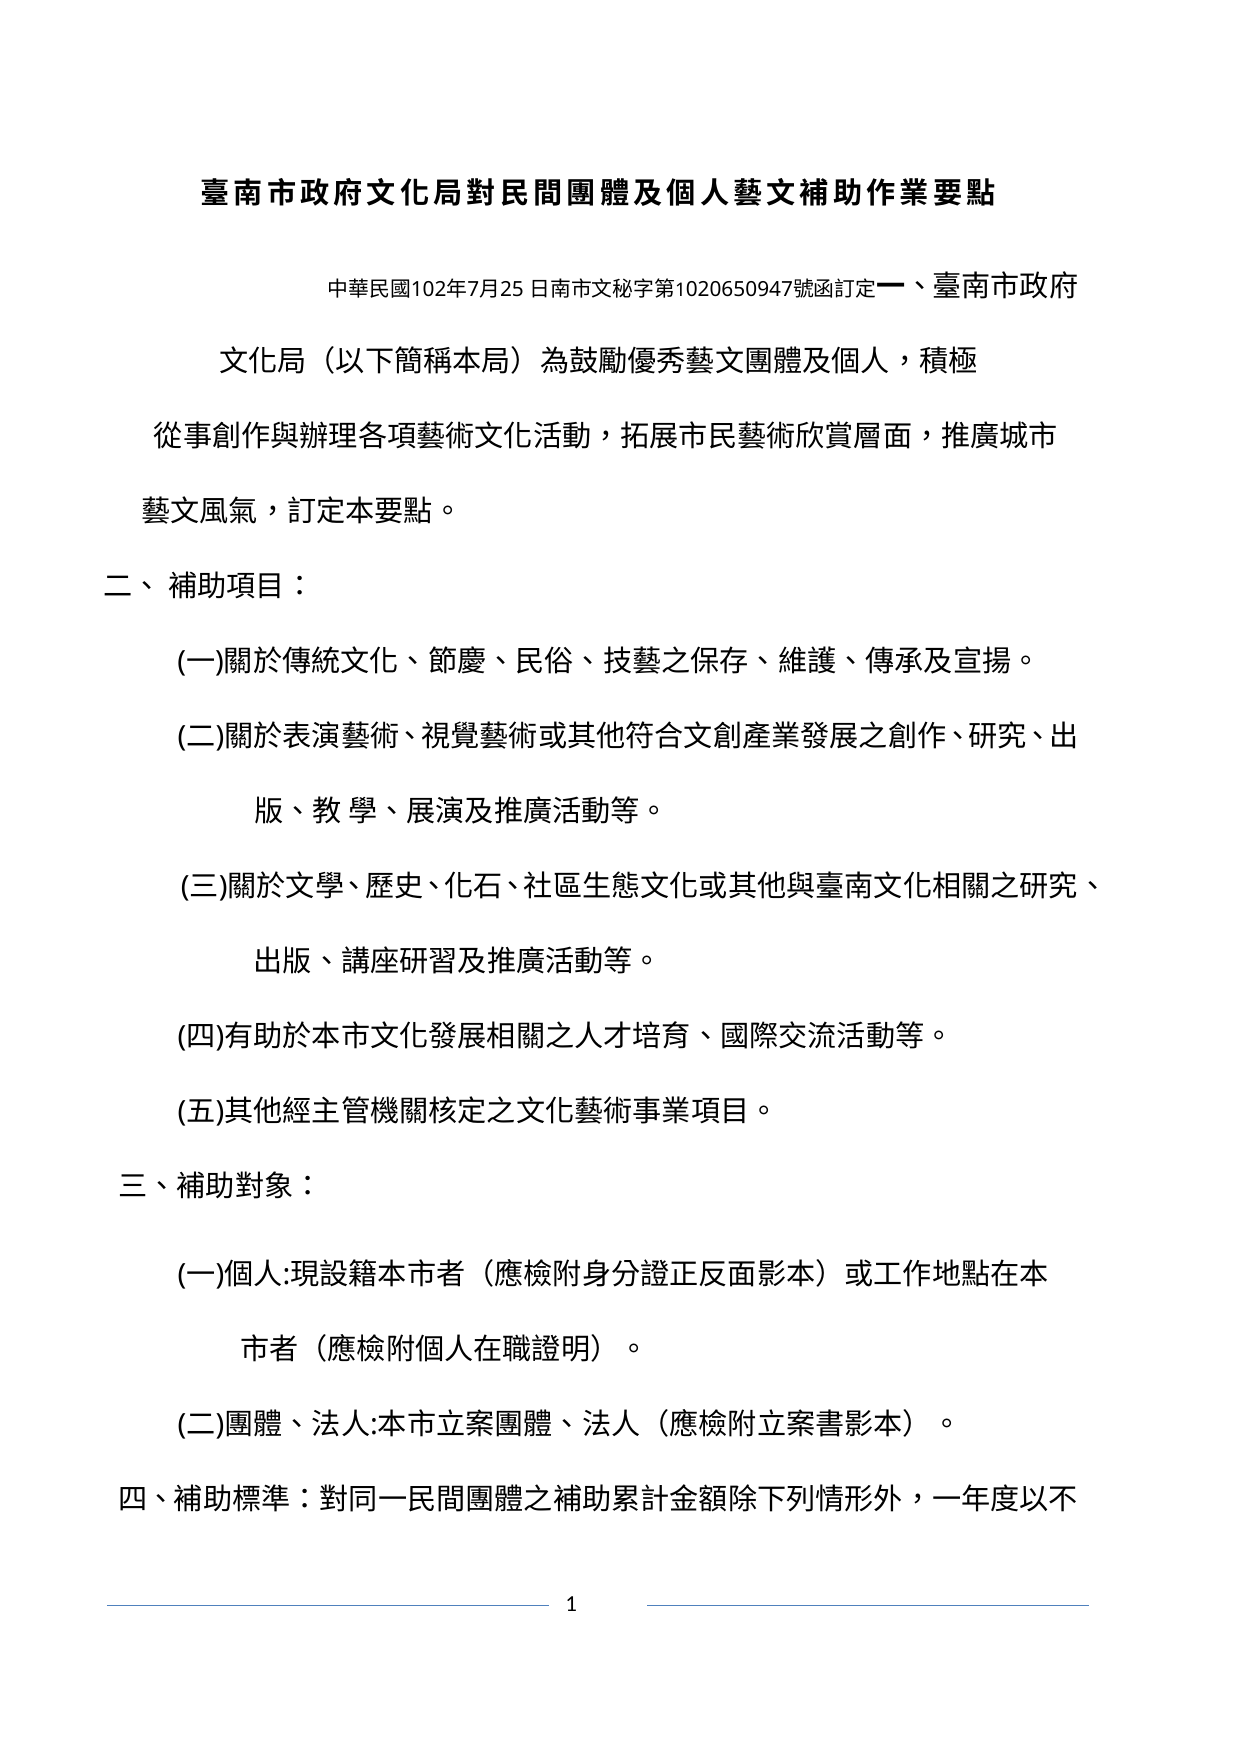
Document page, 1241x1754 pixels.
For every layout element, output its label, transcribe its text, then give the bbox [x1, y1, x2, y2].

text (二)團體、法人:本市立案團體、法人（應檢附立案書影本）。 [176, 1384, 1078, 1459]
text 臺南市政府文化局對民間團體及個人藝文補助作業要點 [118, 153, 1078, 228]
text (一)個人:現設籍本市者（應檢附身分證正反面影本）或工作地點在本 [177, 1234, 1078, 1309]
text 四、補助標準：對同一民間團體之補助累計金額除下列情形外，一年度以不 [118, 1459, 1078, 1534]
text 三、補助對象： [118, 1147, 1078, 1222]
text 市者（應檢附個人在職證明）。 [240, 1309, 1078, 1384]
text (四)有助於本市文化發展相關之人才培育、國際交流活動等。 [176, 997, 1078, 1072]
list 補助項目： [103, 547, 1078, 622]
text (二)關於表演藝術、視覺藝術或其他符合文創產業發展之創作、研究、出版、教 學、展演及推廣活動等。 [177, 697, 1078, 847]
text 中華民國102年7月25 日南市文秘字第1020650947號函訂定一、臺南市政府文化局（以下簡稱本局）為鼓勵優秀藝文團體及個人，積極 [103, 247, 1078, 397]
text 從事創作與辦理各項藝術文化活動，拓展市民藝術欣賞層面，推廣城市 [103, 397, 1078, 472]
text (一)關於傳統文化、節慶、民俗、技藝之保存、維護、傳承及宣揚。 [118, 622, 1078, 697]
text (三)關於文學、歷史、化石、社區生態文化或其他與臺南文化相關之研究、出版、講座研習及推廣活動等。 [181, 847, 1078, 997]
text (五)其他經主管機關核定之文化藝術事業項目。 [176, 1072, 1078, 1147]
text 藝文風氣，訂定本要點。 [103, 472, 1078, 547]
